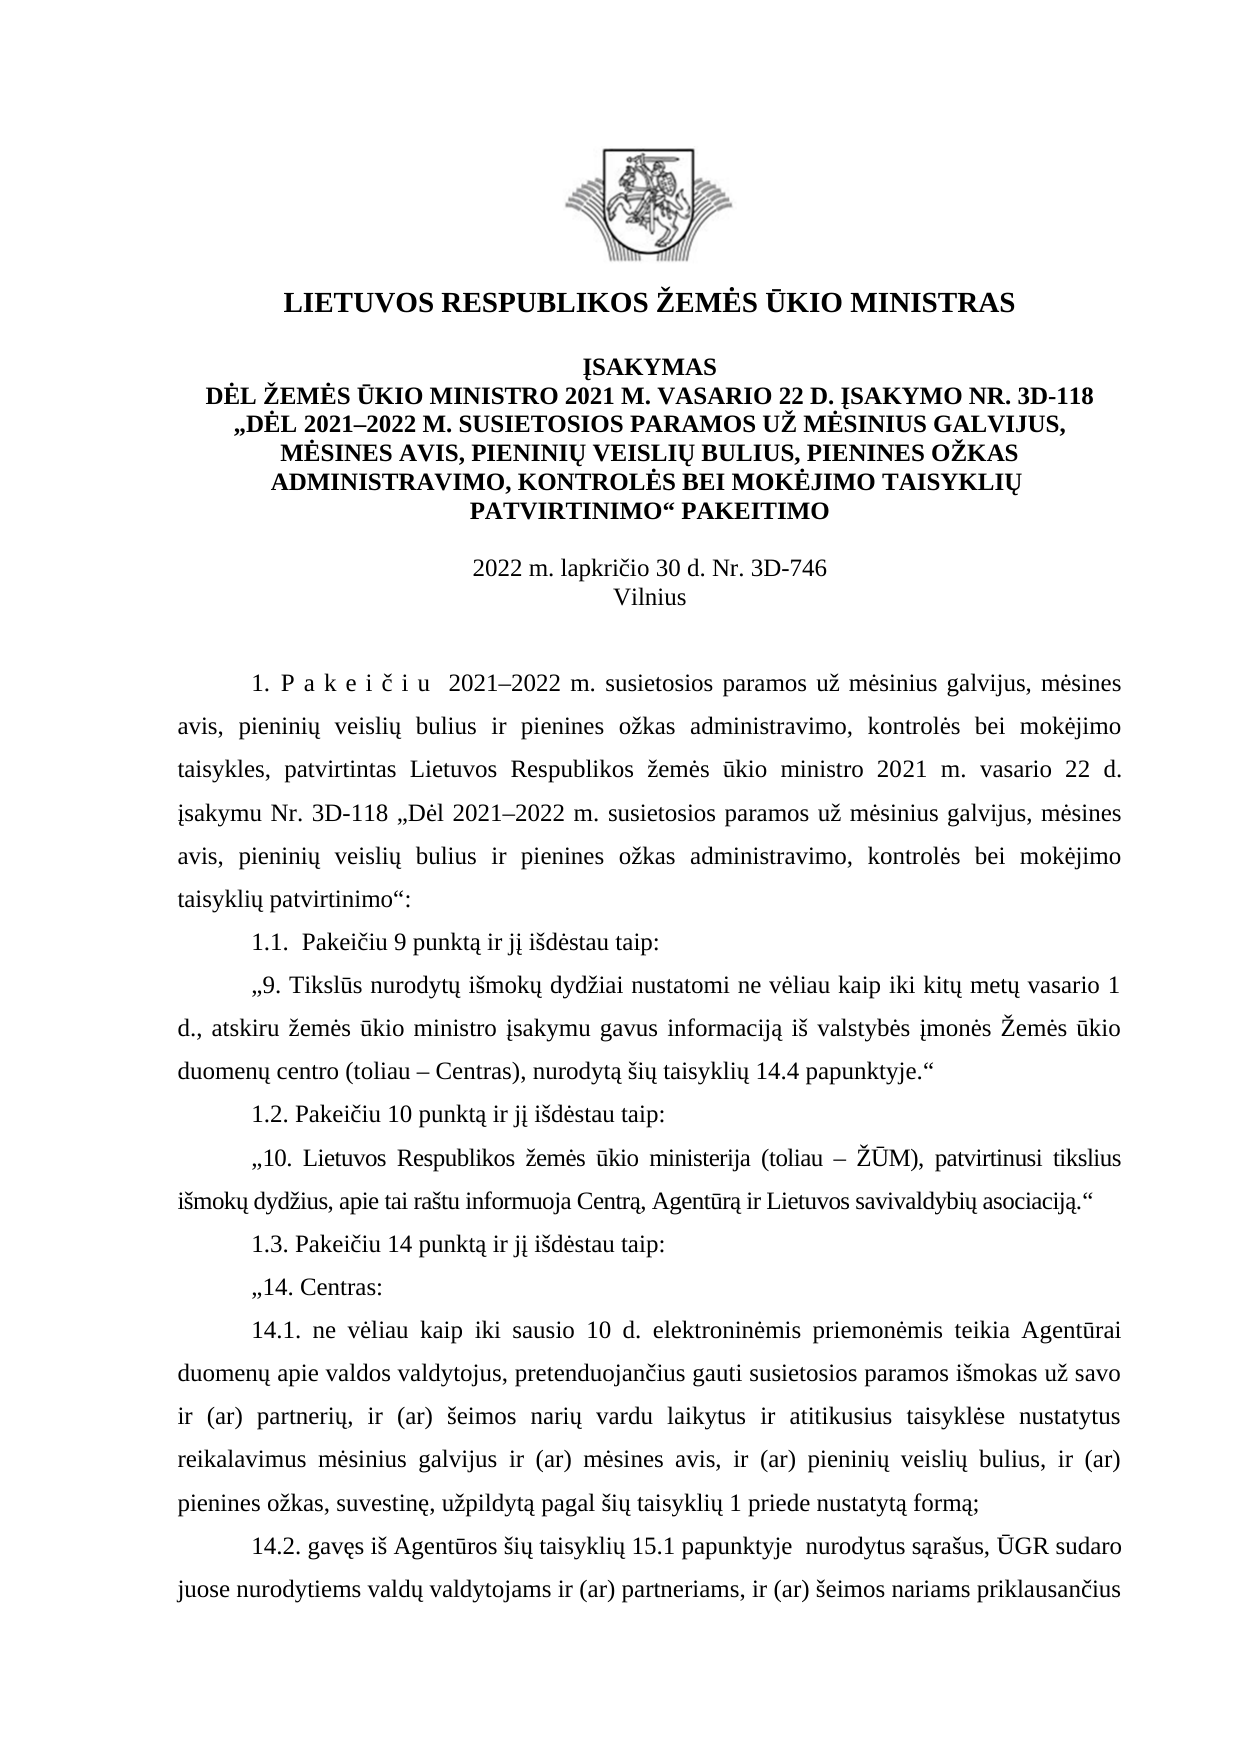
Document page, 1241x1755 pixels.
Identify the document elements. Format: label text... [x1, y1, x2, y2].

text 14.2. gavęs iš Agentūros šių taisyklių 15.1 papunktyje nurodytus sąrašus, ŪGR sudaro juose nurodytiems valdų valdytojams ir (ar) partneriams, ir (ar) šeimos nariams priklausančius [177, 1531, 1122, 1603]
text 1. P a k e i č i u 2021–2022 m. susietosios paramos už mėsinius galvijus, mėsines avis, pieninių veislių bulius ir pienines ožkas administravimo, kontrolės bei mokėjimo taisykles, patvirtintas Lietuvos Respublikos žemės ūkio ministro 2021 m. vasario 22 d. įsakymu Nr. 3D-118 „Dėl 2021–2022 m. susietosios paramos už mėsinius galvijus, mėsines avis, pieninių veislių bulius ir pienines ožkas administravimo, kontrolės bei mokėjimo taisyklių patvirtinimo“: [177, 668, 1122, 913]
text 2022 m. lapkričio 30 d. Nr. 3D-746 [177, 553, 1122, 582]
text PATVIRTINIMO“ PAKEITIMO [177, 496, 1122, 524]
text LIETUVOS RESPUBLIKOS ŽEMĖS ŪKIO MINISTRAS [177, 285, 1122, 318]
text „14. Centras: [177, 1272, 1122, 1301]
text 1.3. Pakeičiu 14 punktą ir jį išdėstau taip: [177, 1229, 1122, 1258]
text ĮSAKYMAS [177, 352, 1122, 381]
text 1.1. Pakeičiu 9 punktą ir jį išdėstau taip: [177, 927, 1122, 956]
text DĖL ŽEMĖS ŪKIO MINISTRO 2021 M. VASARIO 22 D. ĮSAKYMO NR. 3D-118 „DĖL 2021–2022 M. SUSIETOSIOS PARAMOS UŽ MĖSINIUS GALVIJUS, MĖSINES AVIS, PIENINIŲ VEISLIŲ BULIUS, PIENINES OŽKAS [177, 381, 1122, 467]
text 14.1. ne vėliau kaip iki sausio 10 d. elektroninėmis priemonėmis teikia Agentūrai duomenų apie valdos valdytojus, pretenduojančius gauti susietosios paramos išmokas už savo ir (ar) partnerių, ir (ar) šeimos narių vardu laikytus ir atitikusius taisyklėse nustatytus reikalavimus mėsinius galvijus ir (ar) mėsines avis, ir (ar) pieninių veislių bulius, ir (ar) pienines ožkas, suvestinę, užpildytą pagal šių taisyklių 1 priede nustatytą formą; [177, 1315, 1122, 1516]
text 1.2. Pakeičiu 10 punktą ir jį išdėstau taip: [177, 1099, 1122, 1128]
text Vilnius [177, 582, 1122, 611]
text ADMINISTRAVIMO, KONTROLĖS BEI MOKĖJIMO TAISYKLIŲ [177, 467, 1122, 496]
text „9. Tikslūs nurodytų išmokų dydžiai nustatomi ne vėliau kaip iki kitų metų vasario 1 d., atskiru žemės ūkio ministro įsakymu gavus informaciją iš valstybės įmonės Žemės ūkio duomenų centro (toliau – Centras), nurodytą šių taisyklių 14.4 papunktyje.“ [177, 970, 1122, 1085]
text „10. Lietuvos Respublikos žemės ūkio ministerija (toliau – ŽŪM), patvirtinusi tikslius išmokų dydžius, apie tai raštu informuoja Centrą, Agentūrą ir Lietuvos savivaldybių asociaciją.“ [177, 1143, 1122, 1214]
